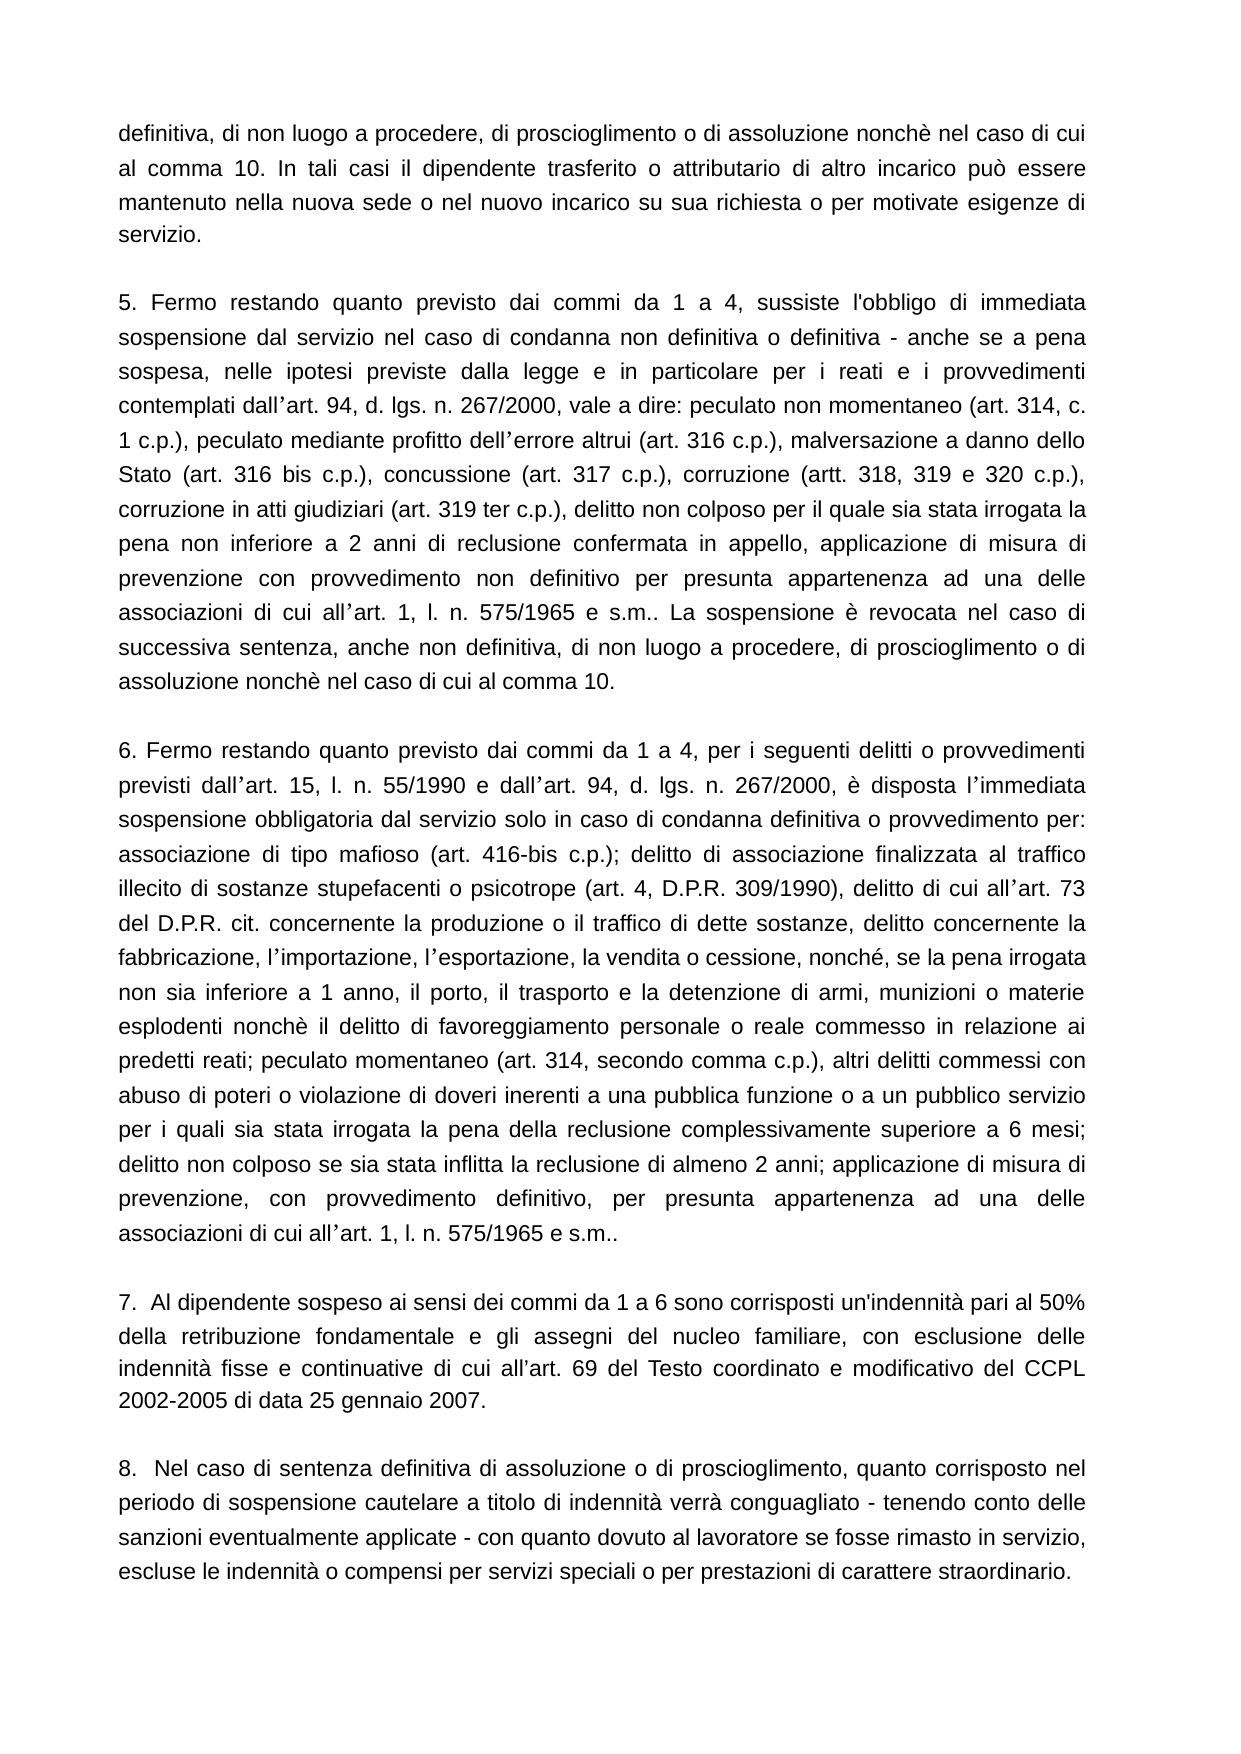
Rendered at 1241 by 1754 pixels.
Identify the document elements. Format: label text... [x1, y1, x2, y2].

text 7. Al dipendente sospeso ai sensi dei commi da 1 a 6 sono corrisposti un'indennità pari al 50% della retribuzione fondamentale e gli assegni del nucleo familiare, con esclusione delle indennità fisse e continuative di cui all’art. 69 del Testo coordinato e modificativo del CCPL 2002-2005 di data 25 gennaio 2007. [118, 1287, 1086, 1413]
text 5. Fermo restando quanto previsto dai commi da 1 a 4, sussiste l'obbligo di immediata sospensione dal servizio nel caso di condanna non definitiva o definitiva - anche se a pena sospesa, nelle ipotesi previste dalla legge e in particolare per i reati e i provvedimenti contemplati dall’art. 94, d. lgs. n. 267/2000, vale a dire: peculato non momentaneo (art. 314, c. 1 c.p.), peculato mediante profitto dell’errore altrui (art. 316 c.p.), malversazione a danno dello Stato (art. 316 bis c.p.), concussione (art. 317 c.p.), corruzione (artt. 318, 319 e 320 c.p.), corruzione in atti giudiziari (art. 319 ter c.p.), delitto non colposo per il quale sia stata irrogata la pena non inferiore a 2 anni di reclusione confermata in appello, applicazione di misura di prevenzione con provvedimento non definitivo per presunta appartenenza ad una delle associazioni di cui all’art. 1, l. n. 575/1965 e s.m.. La sospensione è revocata nel caso di successiva sentenza, anche non definitiva, di non luogo a procedere, di proscioglimento o di assoluzione nonchè nel caso di cui al comma 10. [118, 287, 1086, 695]
text 8. Nel caso di sentenza definitiva di assoluzione o di proscioglimento, quanto corrisposto nel periodo di sospensione cautelare a titolo di indennità verrà conguagliato - tenendo conto delle sanzioni eventualmente applicate - con quanto dovuto al lavoratore se fosse rimasto in servizio, escluse le indennità o compensi per servizi speciali o per prestazioni di carattere straordinario. [118, 1453, 1086, 1585]
text 6. Fermo restando quanto previsto dai commi da 1 a 4, per i seguenti delitti o provvedimenti previsti dall’art. 15, l. n. 55/1990 e dall’art. 94, d. lgs. n. 267/2000, è disposta l’immediata sospensione obbligatoria dal servizio solo in caso di condanna definitiva o provvedimento per: associazione di tipo mafioso (art. 416-bis c.p.); delitto di associazione finalizzata al traffico illecito di sostanze stupefacenti o psicotrope (art. 4, D.P.R. 309/1990), delitto di cui all’art. 73 del D.P.R. cit. concernente la produzione o il traffico di dette sostanze, delitto concernente la fabbricazione, l’importazione, l’esportazione, la vendita o cessione, nonché, se la pena irrogata non sia inferiore a 1 anno, il porto, il trasporto e la detenzione di armi, munizioni o materie esplodenti nonchè il delitto di favoreggiamento personale o reale commesso in relazione ai predetti reati; peculato momentaneo (art. 314, secondo comma c.p.), altri delitti commessi con abuso di poteri o violazione di doveri inerenti a una pubblica funzione o a un pubblico servizio per i quali sia stata irrogata la pena della reclusione complessivamente superiore a 6 mesi; delitto non colposo se sia stata inflitta la reclusione di almeno 2 anni; applicazione di misura di prevenzione, con provvedimento definitivo, per presunta appartenenza ad una delle associazioni di cui all’art. 1, l. n. 575/1965 e s.m.. [118, 735, 1086, 1247]
text definitiva, di non luogo a procedere, di proscioglimento o di assoluzione nonchè nel caso di cui al comma 10. In tali casi il dipendente trasferito o attributario di altro incarico può essere mantenuto nella nuova sede o nel nuovo incarico su sua richiesta o per motivate esigenze di servizio. [118, 118, 1086, 247]
